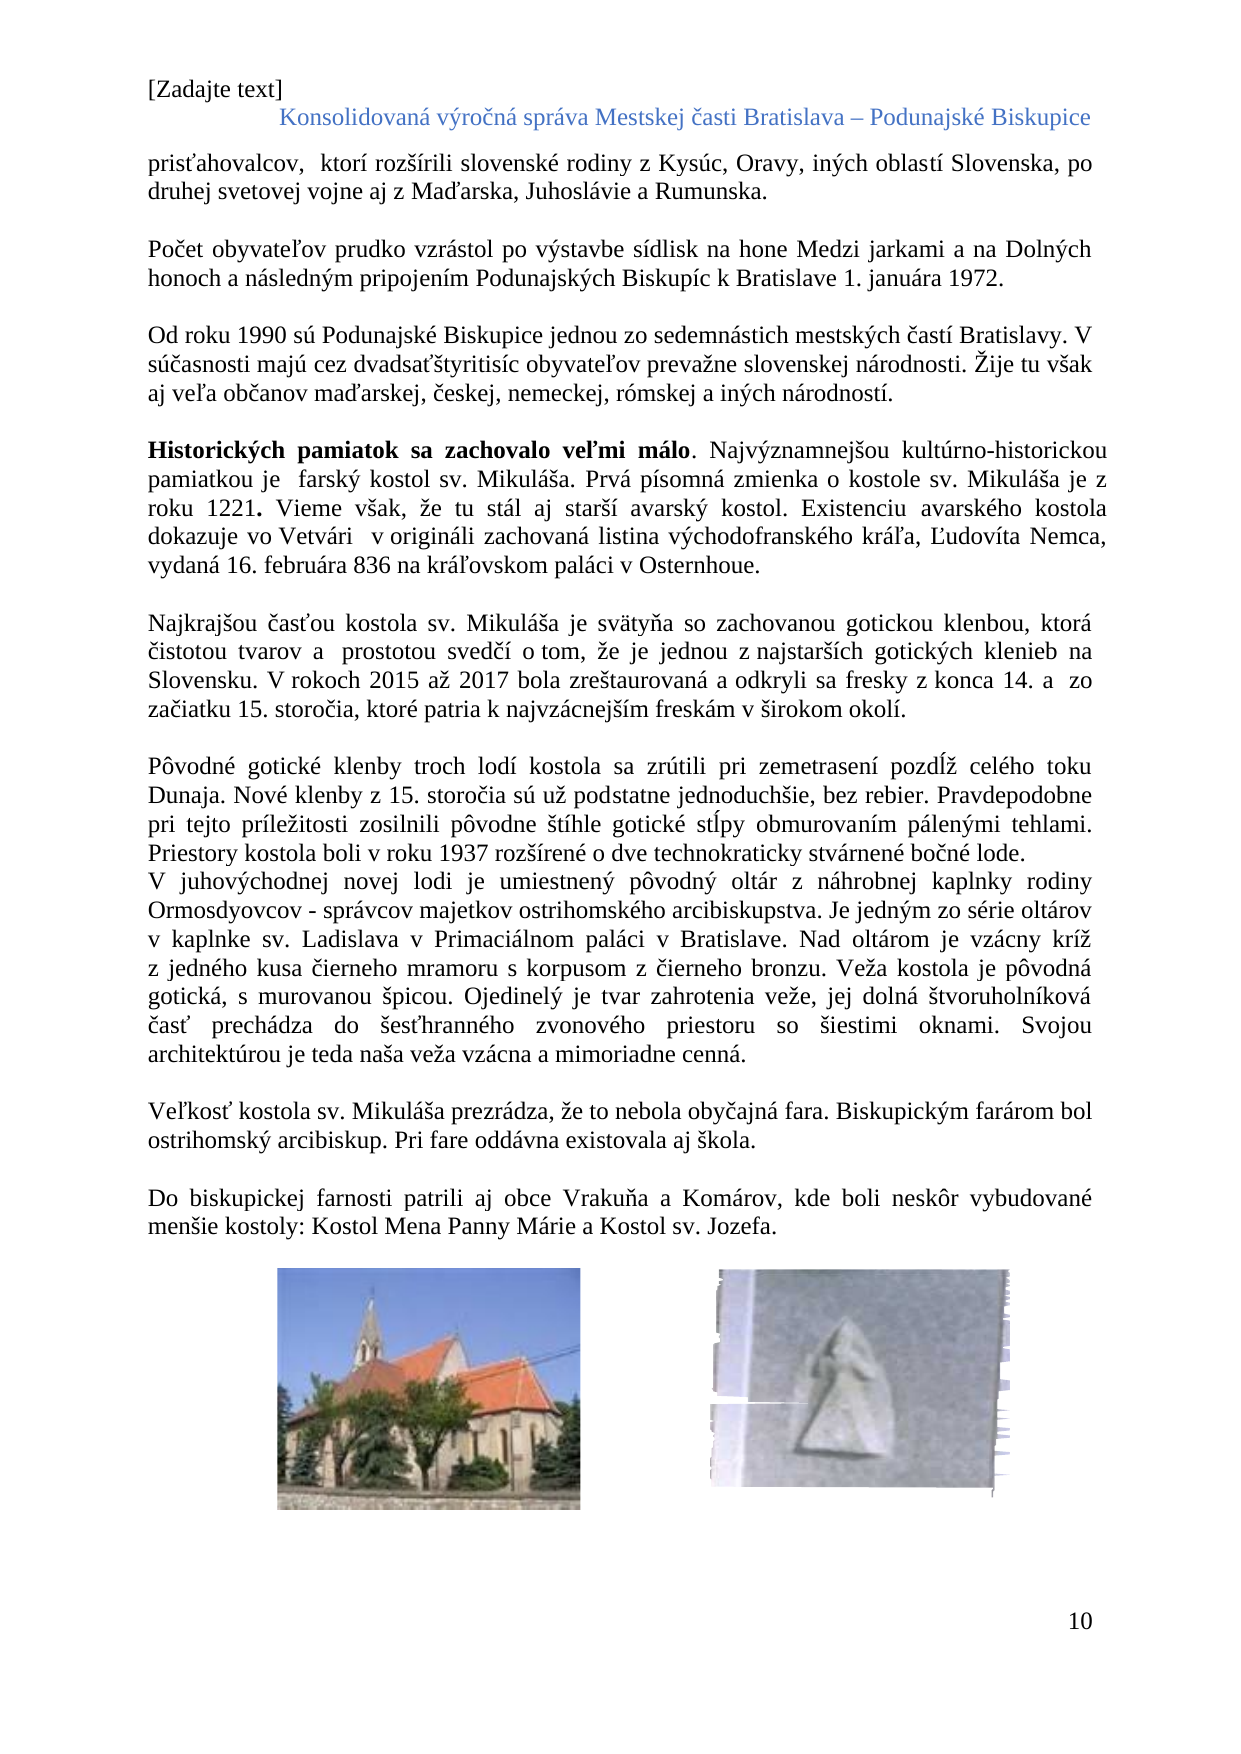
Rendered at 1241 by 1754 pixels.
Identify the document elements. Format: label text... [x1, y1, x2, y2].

text Historických pamiatok sa zachovalo veľmi málo. Najvýznamnejšou kultúrno-historickou pamiatkou je farský kostol sv. Mikuláša. Prvá písomná zmienka o kostole sv. Mikuláša je z roku 1221. Vieme však, že tu stál aj starší avarský kostol. Existenciu avarského kostola dokazuje vo Vetvári v origináli zachovaná listina východofranského kráľa, Ľudovíta Nemca, vydaná 16. februára 836 na kráľovskom paláci v Osternhoue. [148, 493, 1107, 579]
text Do biskupickej farnosti patrili aj obce Vrakuňa a Komárov, kde boli neskôr vybudované menšie kostoly: Kostol Mena Panny Márie a Kostol sv. Jozefa. [777, 1211, 1093, 1240]
text Od roku 1990 sú Podunajské Biskupice jednou zo sedemnás­tich mestských častí Bratislavy. V súčasnosti majú cez dvadsaťštyritisíc obyvateľov prevažne slovenskej národnosti. Žije tu však aj veľa občanov maďarskej, českej, nemeckej, rómskej a iných národností. [894, 378, 1093, 406]
text Veľkosť kostola sv. Mikuláša pre­zrádza, že to nebola obyčajná fara. Biskupickým farárom bol ostrihomský arcibiskup. Pri fare oddávna existovala aj škola. [756, 1125, 1093, 1154]
